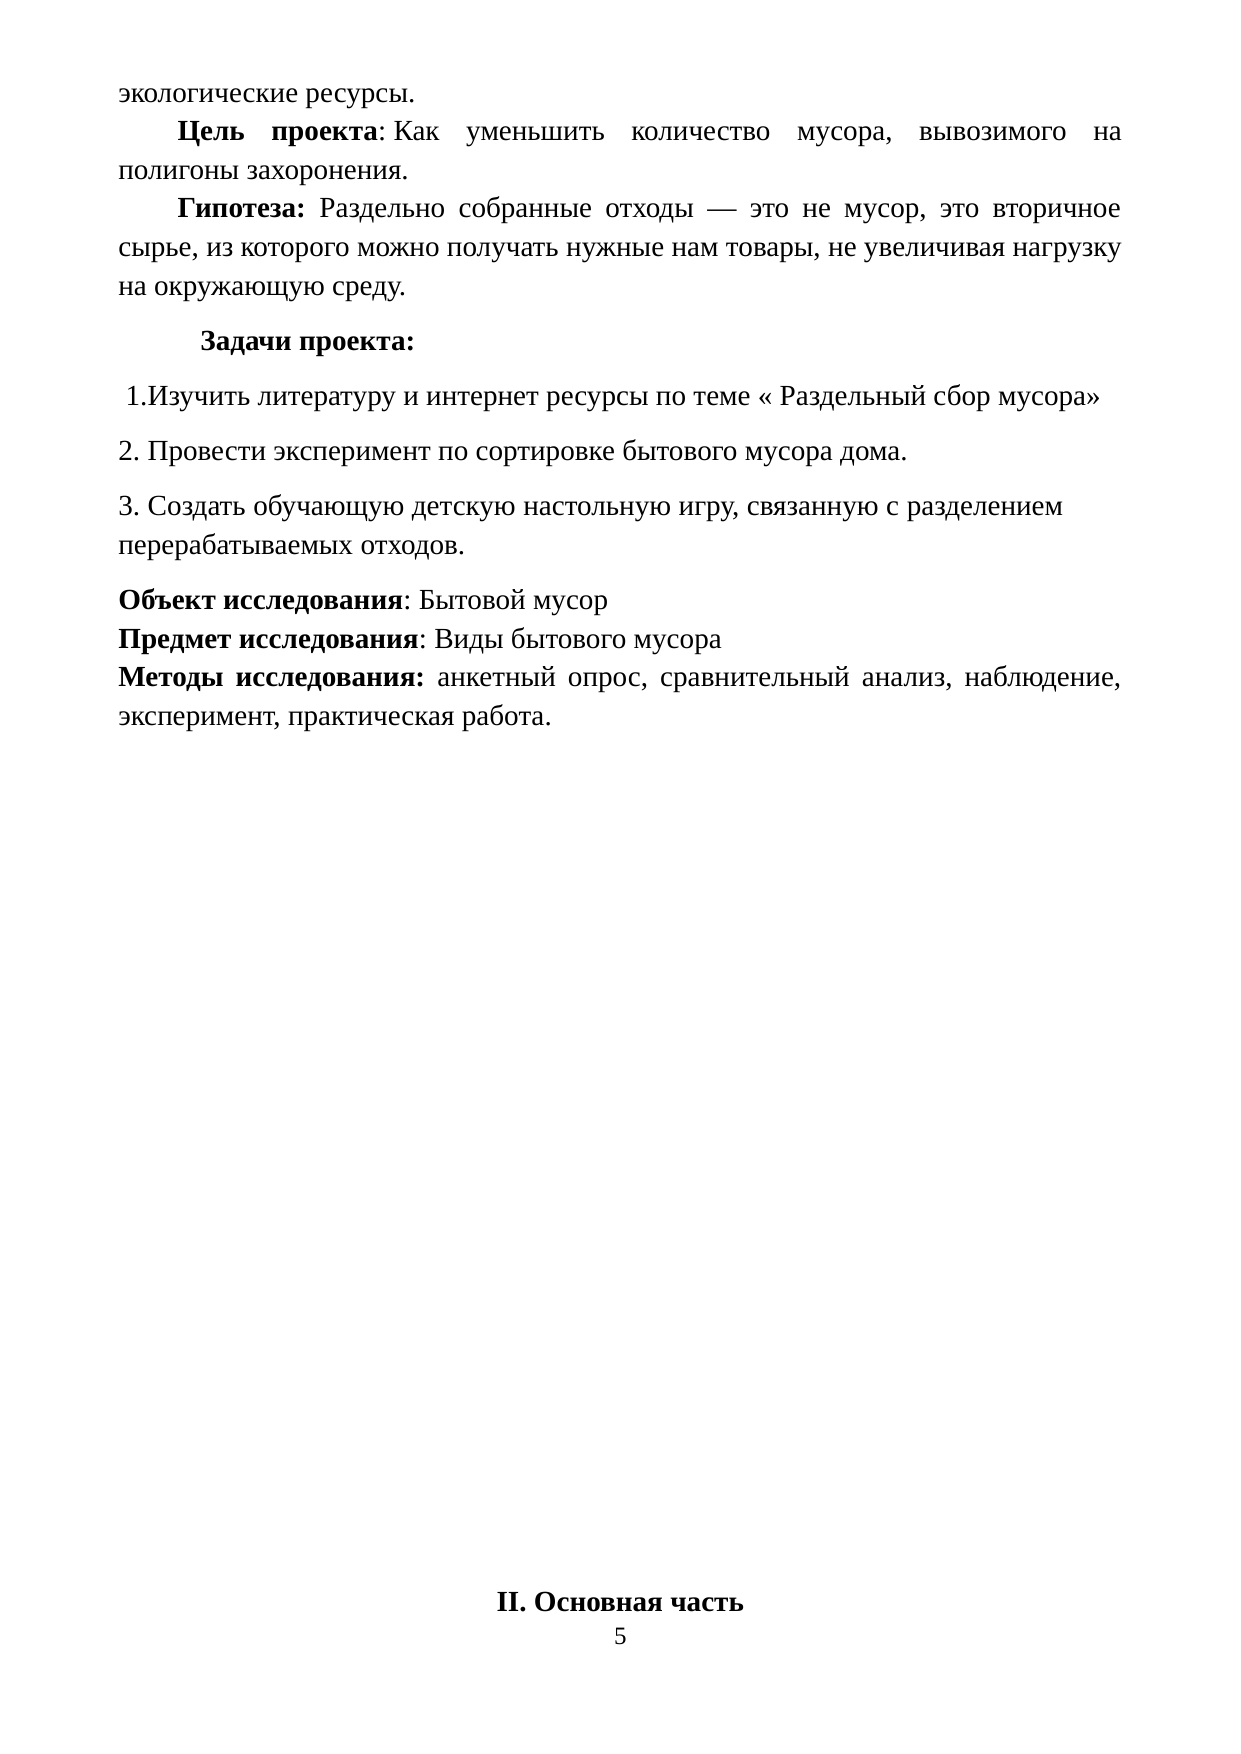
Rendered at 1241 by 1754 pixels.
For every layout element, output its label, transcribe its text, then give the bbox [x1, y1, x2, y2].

text Гипотеза: Раздельно собранные отходы — это не мусор, это вторичное сырье, из которого можно получать нужные нам товары, не увеличивая нагрузку на окружающую среду. [118, 191, 1122, 301]
text Предмет исследования: Виды бытового мусора [118, 621, 1122, 654]
text Цель проекта: Как уменьшить количество мусора, вывозимого на полигоны захоронения. [118, 113, 1122, 186]
text Методы исследования: анкетный опрос, сравнительный анализ, наблюдение, эксперимент, практическая работа. [118, 659, 1122, 731]
text II. Основная часть [118, 1584, 1122, 1618]
text Объект исследования: Бытовой мусор [118, 582, 1122, 616]
text 1.Изучить литературу и интернет ресурсы по теме « Раздельный сбор мусора» [118, 378, 1122, 412]
subtitle Задачи проекта: [200, 323, 1122, 357]
text 3. Создать обучающую детскую настольную игру, связанную с разделением перерабатываемых отходов. [118, 488, 1064, 560]
text экологические ресурсы. [118, 75, 1122, 108]
text 2. Провести эксперимент по сортировке бытового мусора дома. [118, 433, 1122, 467]
